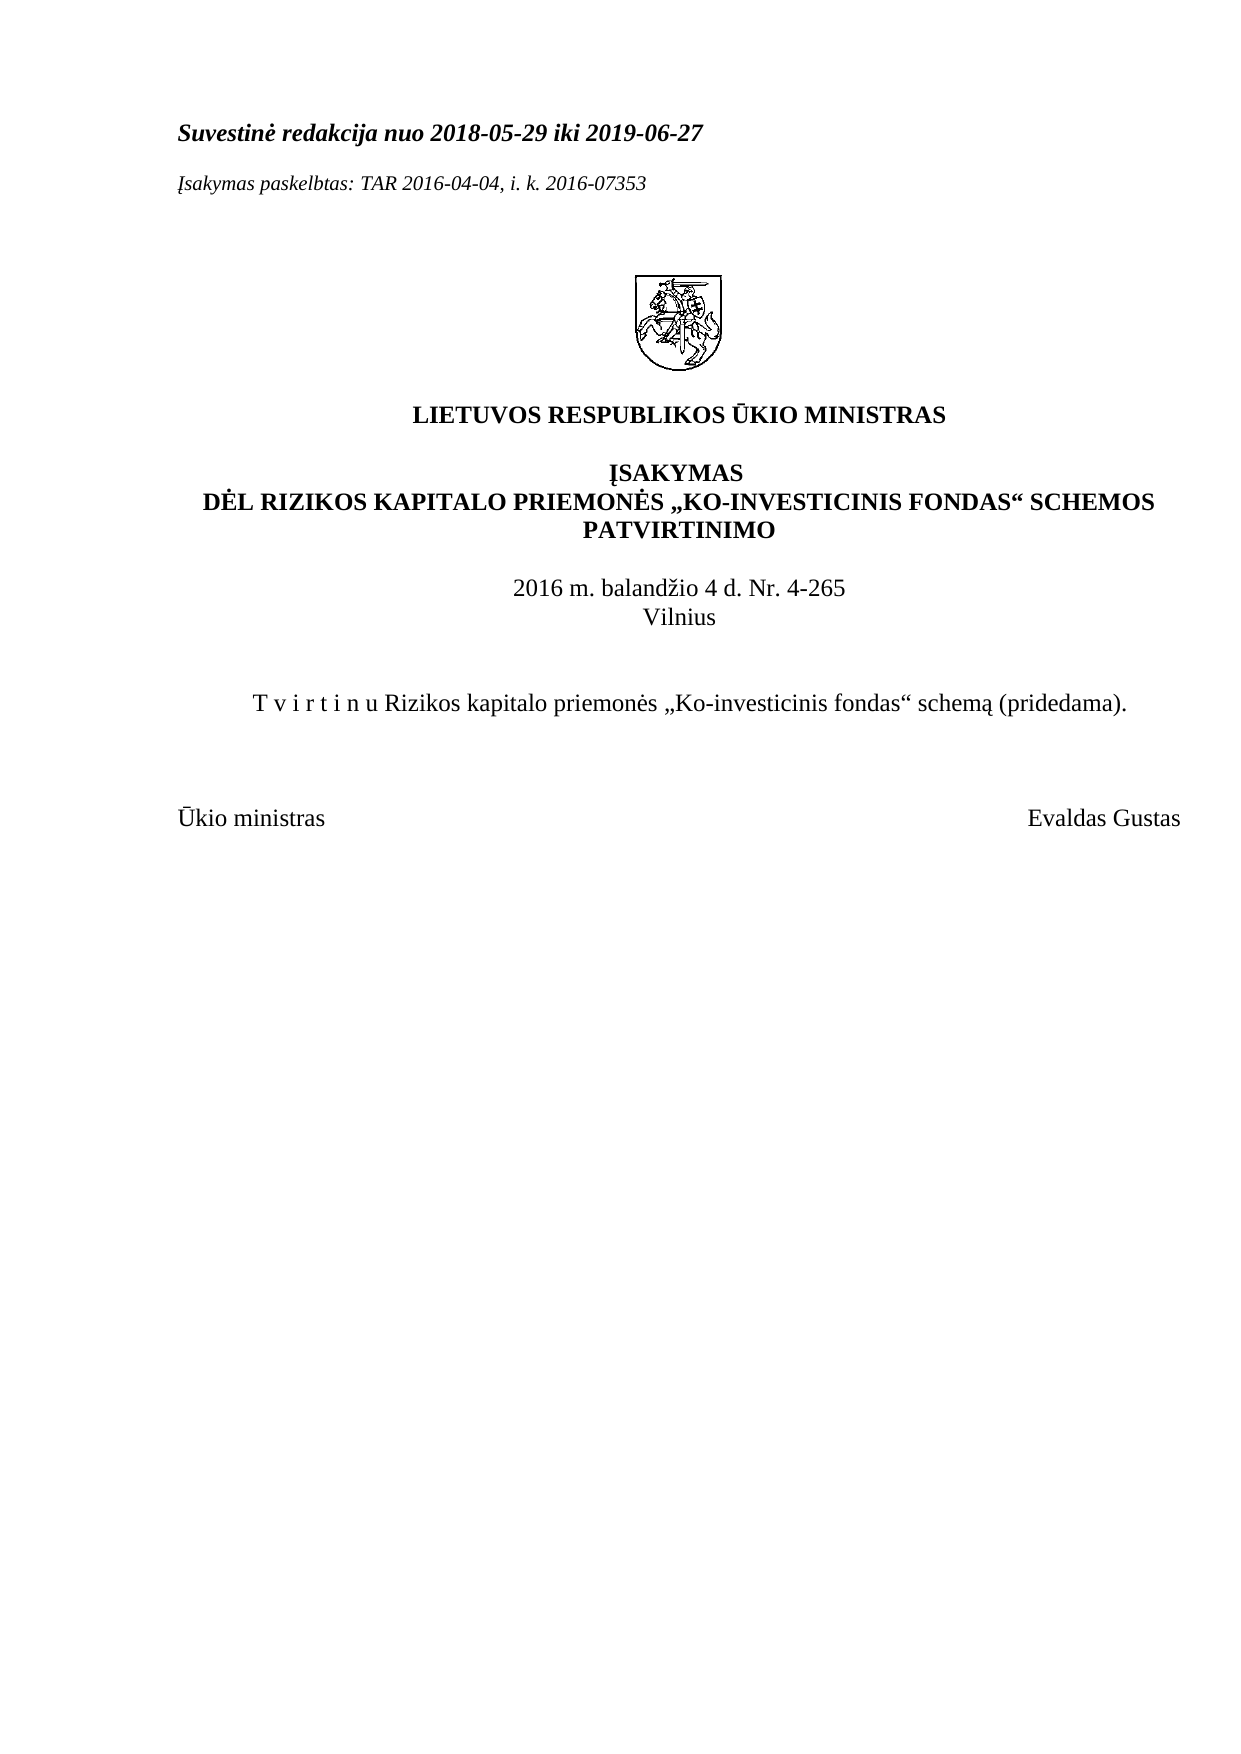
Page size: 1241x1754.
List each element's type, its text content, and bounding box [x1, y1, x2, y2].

text Suvestinė redakcija nuo 2018-05-29 iki 2019-06-27 [177, 118, 1181, 147]
text LiETUVOS RESPUBLIKOS ŪKIO MINISTRAS [177, 401, 1181, 429]
text DĖL RIZIKOS KAPITALO PRIEMONĖS „KO-INVESTICINIS FONDAS“ schemos patvirtinimo [177, 487, 1181, 544]
text Įsakymas paskelbtas: TAR 2016-04-04, i. k. 2016-07353 [177, 171, 1181, 195]
text T v i r t i n u Rizikos kapitalo priemonės „Ko-investicinis fondas“ schemą (pridedama). [177, 688, 1181, 717]
text įsakymas [177, 458, 1181, 487]
text Ūkio ministras Evaldas Gustas [177, 803, 1181, 832]
text 2016 m. balandžio 4 d. Nr. 4-265 [177, 573, 1181, 602]
text Vilnius [177, 602, 1181, 631]
